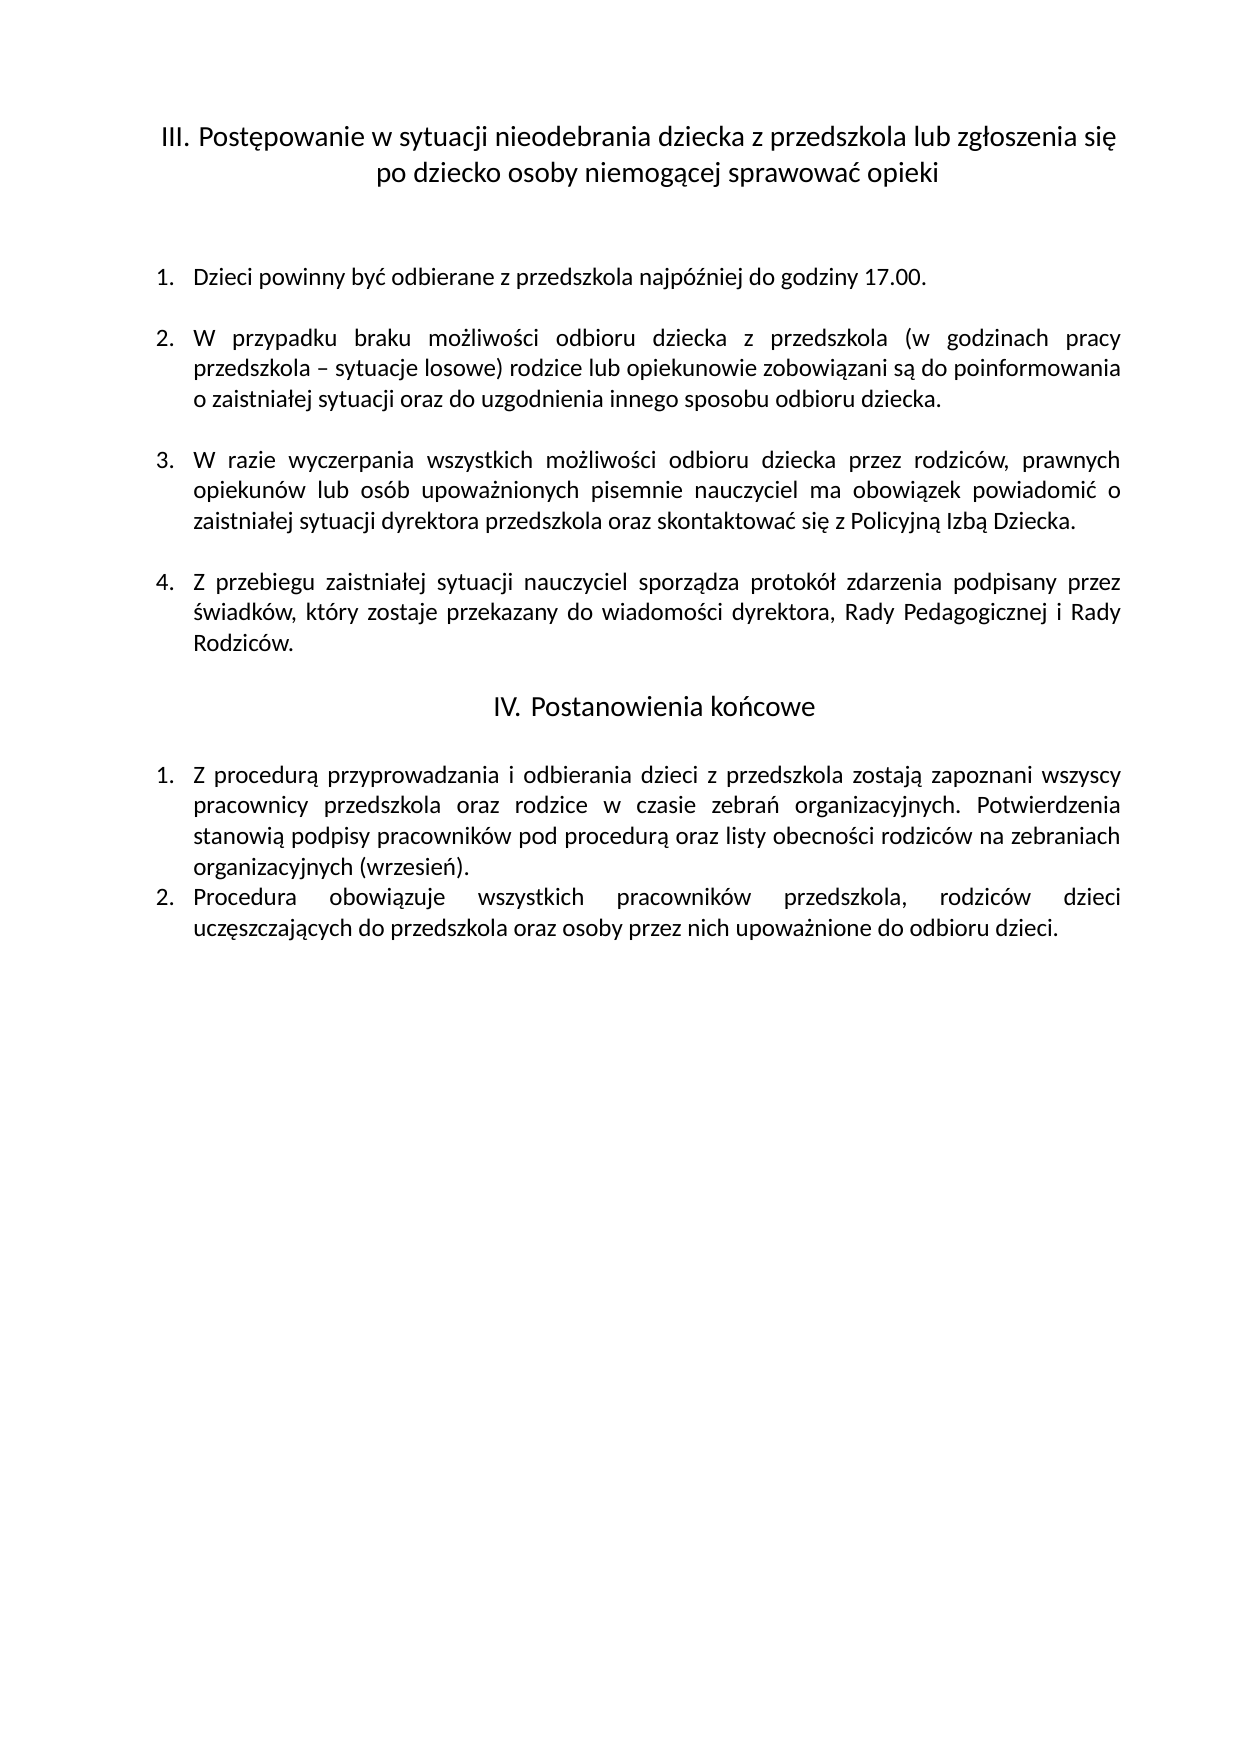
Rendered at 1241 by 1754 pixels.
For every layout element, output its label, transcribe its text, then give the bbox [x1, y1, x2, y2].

list Z procedurą przyprowadzania i odbierania dzieci z przedszkola zostają zapoznani wszyscy pracownicy przedszkola oraz rodzice w czasie zebrań organizacyjnych. Potwierdzenia stanowią podpisy pracowników pod procedurą oraz listy obecności rodziców na zebraniach organizacyjnych (wrzesień). [156, 759, 1122, 881]
list W razie wyczerpania wszystkich możliwości odbioru dziecka przez rodziców, prawnych opiekunów lub osób upoważnionych pisemnie nauczyciel ma obowiązek powiadomić o zaistniałej sytuacji dyrektora przedszkola oraz skontaktować się z Policyjną Izbą Dziecka. [156, 444, 1122, 535]
list W przypadku braku możliwości odbioru dziecka z przedszkola (w godzinach pracy przedszkola – sytuacje losowe) rodzice lub opiekunowie zobowiązani są do poinformowania o zaistniałej sytuacji oraz do uzgodnienia innego sposobu odbioru dziecka. [156, 322, 1122, 413]
list Postępowanie w sytuacji nieodebrania dziecka z przedszkola lub zgłoszenia się po dziecko osoby niemogącej sprawować opieki [156, 118, 1122, 189]
list Procedura obowiązuje wszystkich pracowników przedszkola, rodziców dzieci uczęszczających do przedszkola oraz osoby przez nich upoważnione do odbioru dzieci. [156, 881, 1122, 942]
list Postanowienia końcowe [493, 688, 1122, 723]
list Z przebiegu zaistniałej sytuacji nauczyciel sporządza protokół zdarzenia podpisany przez świadków, który zostaje przekazany do wiadomości dyrektora, Rady Pedagogicznej i Rady Rodziców. [156, 566, 1122, 657]
list Dzieci powinny być odbierane z przedszkola najpóźniej do godziny 17.00. [156, 261, 1122, 291]
